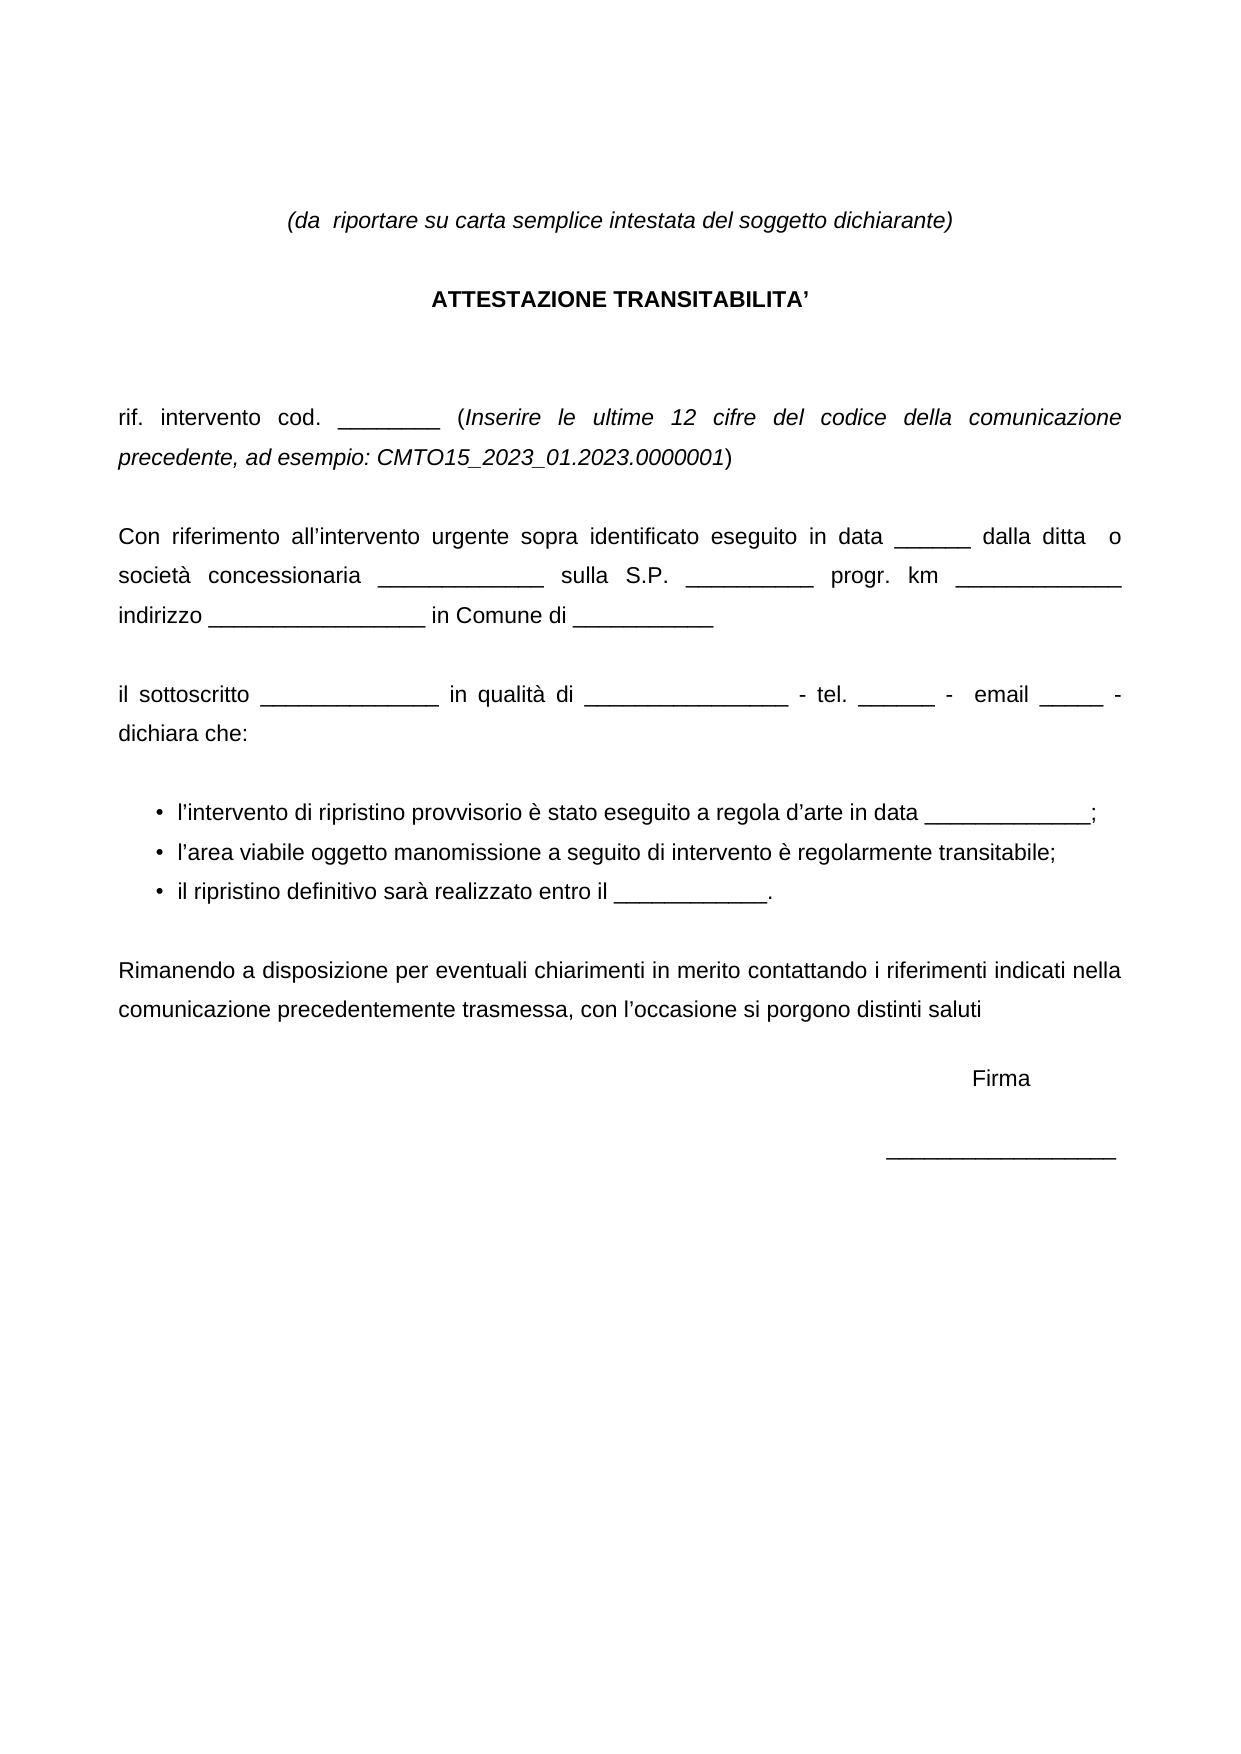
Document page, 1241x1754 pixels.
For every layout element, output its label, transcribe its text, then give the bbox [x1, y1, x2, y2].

text rif. intervento cod. ________ (Inserire le ultime 12 cifre del codice della comunicazione precedente, ad esempio: CMTO15_2023_01.2023.0000001) [118, 404, 1122, 470]
list l’intervento di ripristino provvisorio è stato eseguito a regola d’arte in data _____________; [156, 799, 1122, 825]
text __________________ [880, 1134, 1122, 1161]
list il ripristino definitivo sarà realizzato entro il ____________. [156, 878, 1122, 904]
text Con riferimento all’intervento urgente sopra identificato eseguito in data ______ dalla ditta o società concessionaria _____________ sulla S.P. __________ progr. km _____________ indirizzo _________________ in Comune di ___________ [118, 523, 1122, 628]
list l’area viabile oggetto manomissione a seguito di intervento è regolarmente transitabile; [156, 838, 1122, 865]
text (da riportare su carta semplice intestata del soggetto dichiarante) [118, 207, 1122, 233]
text ATTESTAZIONE TRANSITABILITA’ [118, 286, 1122, 312]
text Rimanendo a disposizione per eventuali chiarimenti in merito contattando i riferimenti indicati nella comunicazione precedentemente trasmessa, con l’occasione si porgono distinti saluti [118, 957, 1122, 1023]
text Firma [880, 1065, 1122, 1092]
text il sottoscritto ______________ in qualità di ________________ - tel. ______ - email _____ - dichiara che: [118, 681, 1122, 746]
